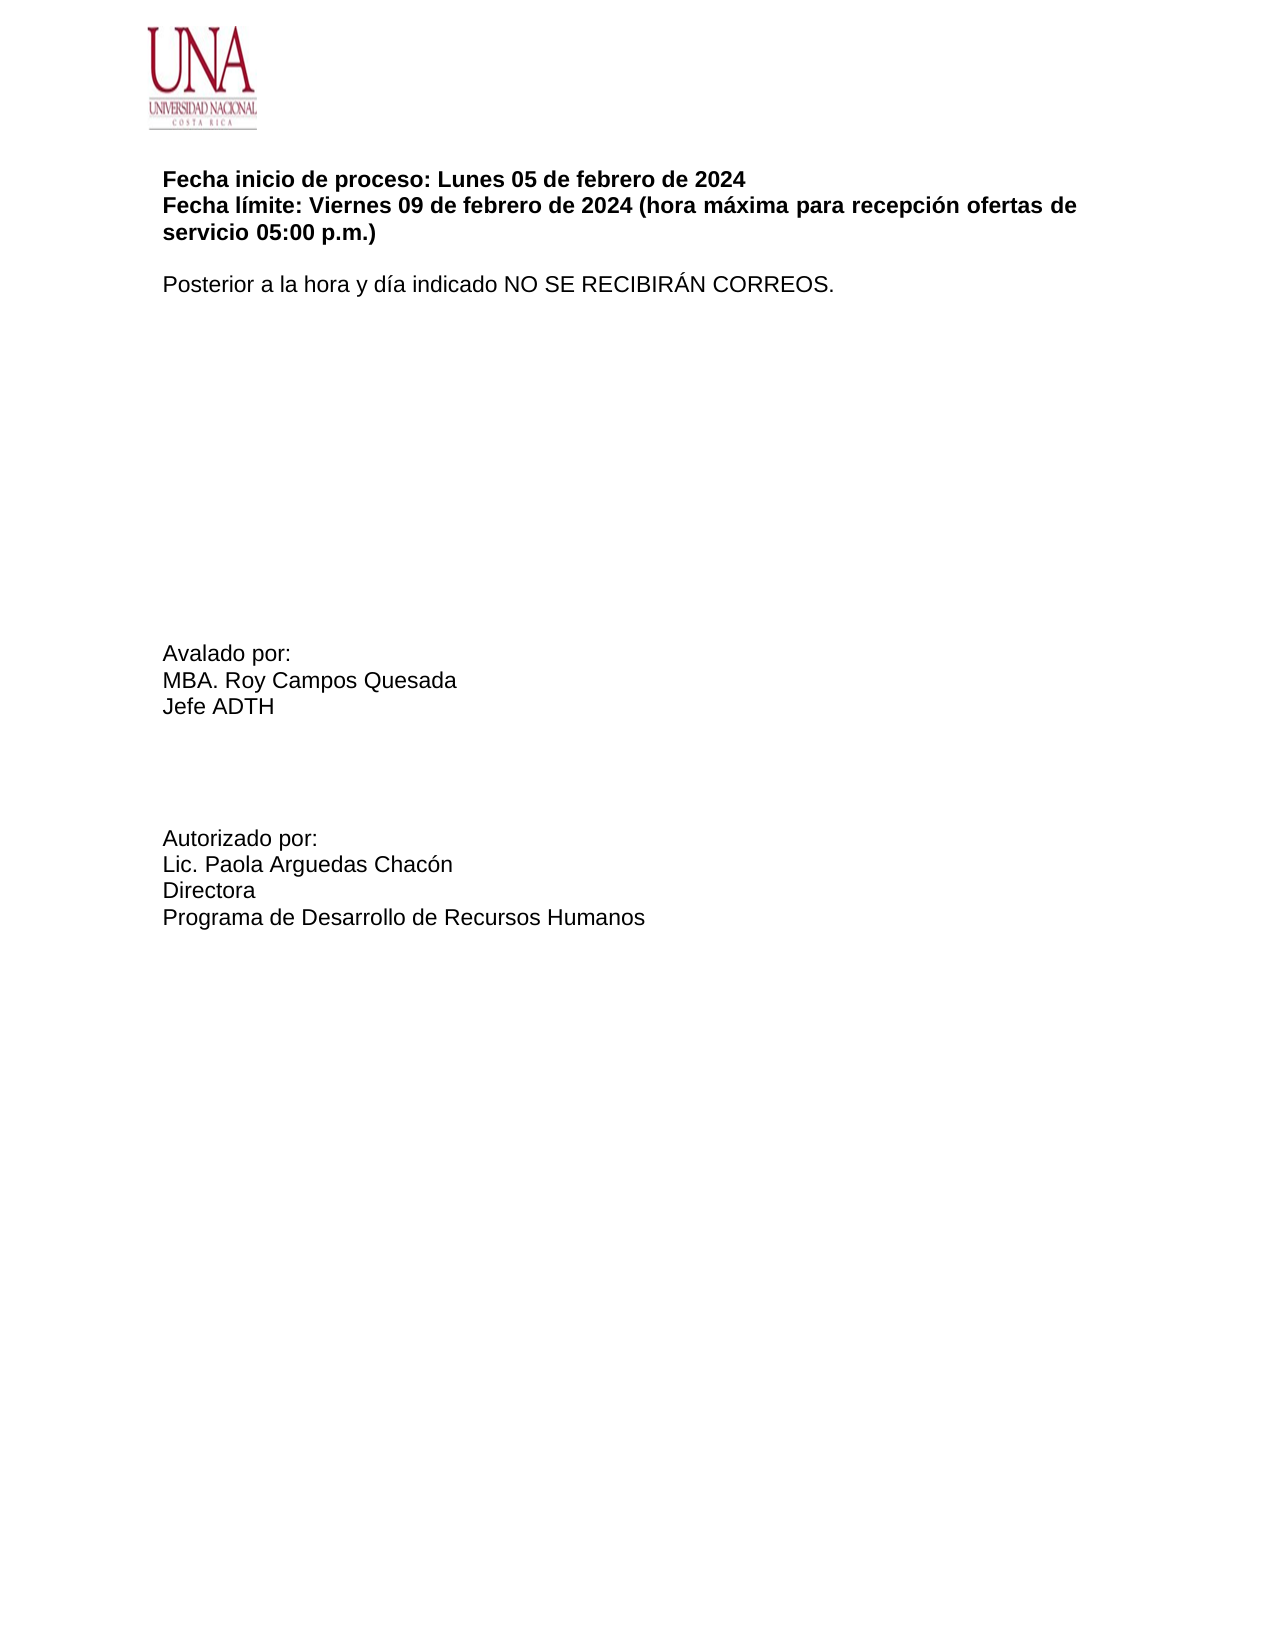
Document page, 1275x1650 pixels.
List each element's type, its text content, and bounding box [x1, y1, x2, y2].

text Fecha límite: Viernes 09 de febrero de 2024 (hora máxima para recepción ofertas de servicio 05:00 p.m.) [162, 192, 1133, 245]
text Avalado por: MBA. Roy Campos Quesada Jefe ADTH [162, 640, 1133, 798]
text Autorizado por: Lic. Paola Arguedas Chacón Directora Programa de Desarrollo de Recursos Humanos [162, 825, 1133, 930]
text Fecha inicio de proceso: Lunes 05 de febrero de 2024 [162, 166, 1133, 192]
text Posterior a la hora y día indicado NO SE RECIBIRÁN CORREOS. [162, 271, 1133, 298]
